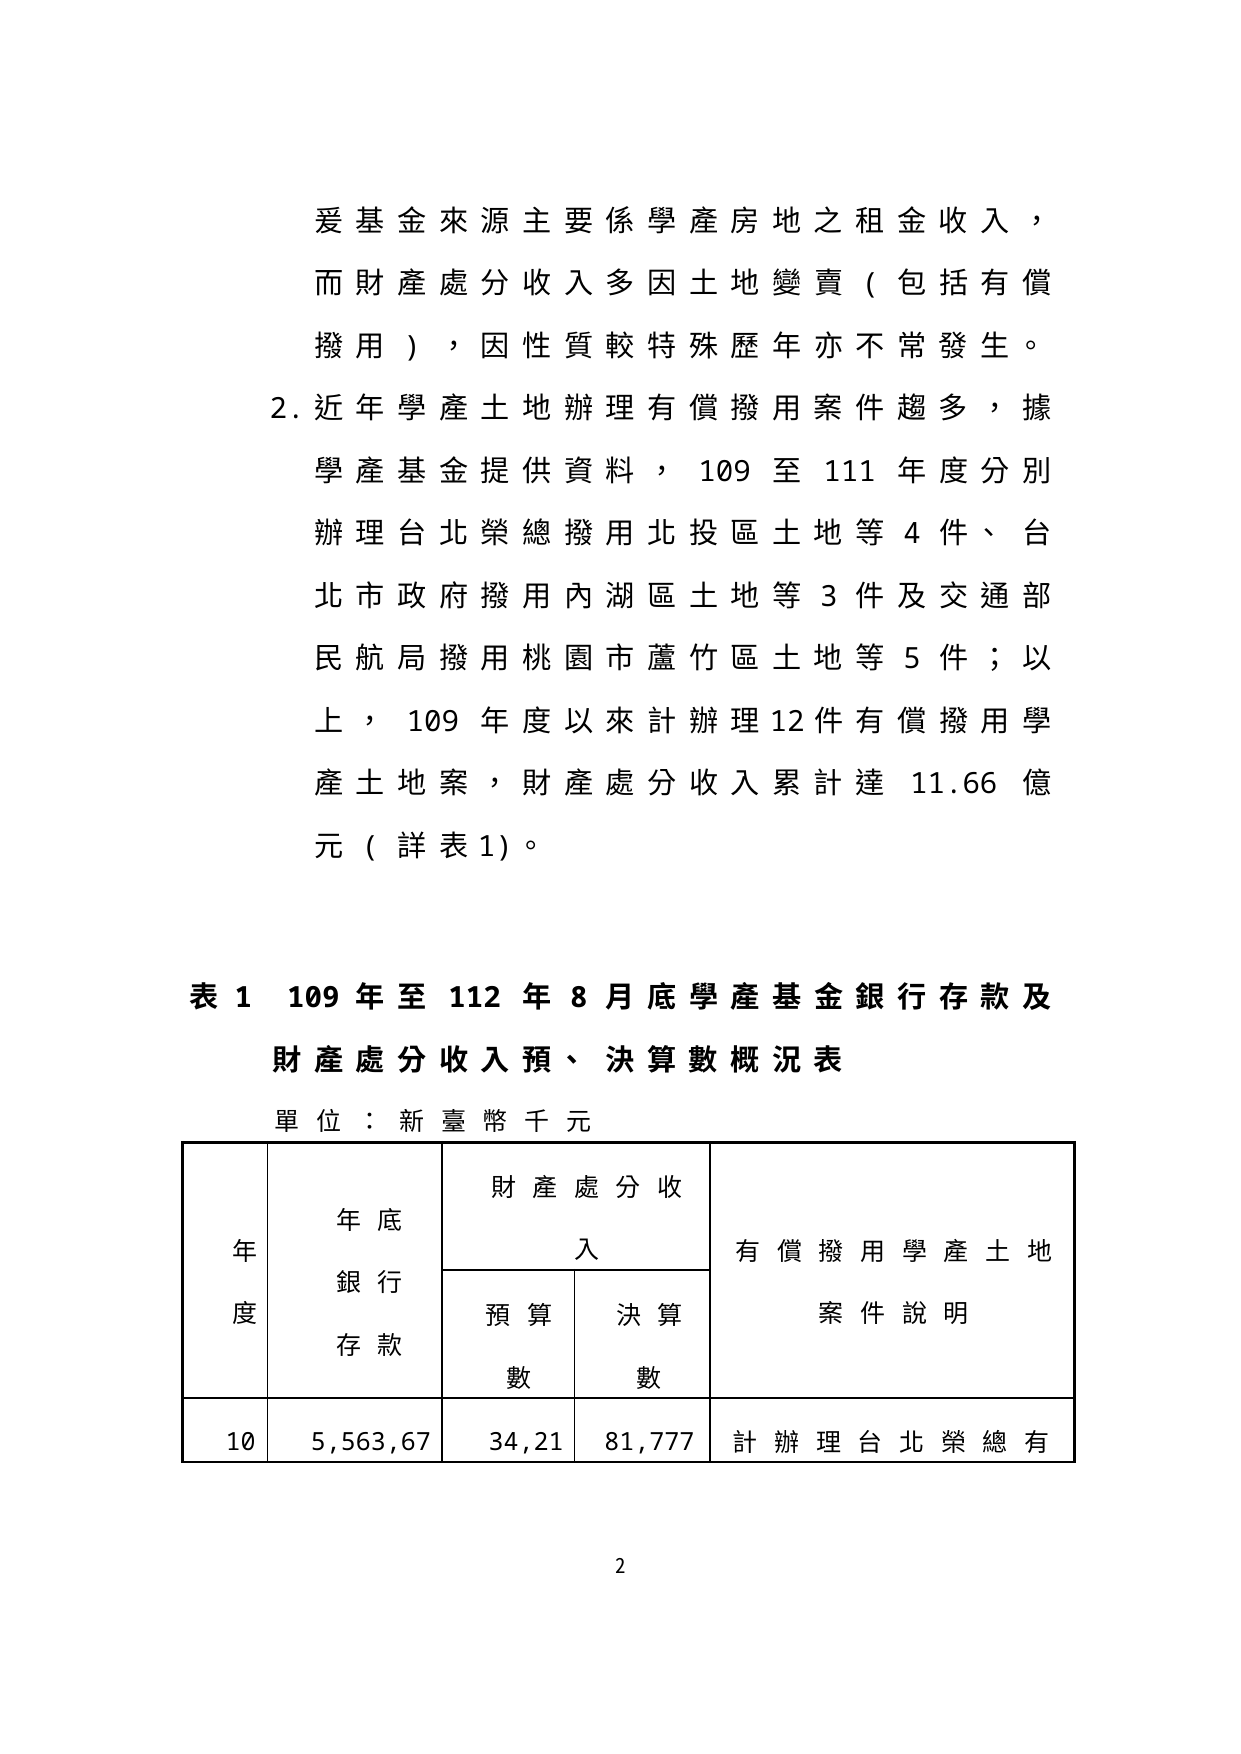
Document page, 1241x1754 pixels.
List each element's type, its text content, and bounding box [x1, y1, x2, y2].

text 表1 109年至112年8月底學產基金銀行存款及財產處分收入預、決算數概況表 單位：新臺幣千元 [183, 953, 1058, 1141]
text 2.近年學產土地辦理有償撥用案件趨多，據學產基金提供資料，109至111年度分別辦理台北榮總撥用北投區土地等4件、台北市政府撥用內湖區土地等3件及交通部民航局撥用桃園市蘆竹區土地等5件；以上，109年度以來計辦理12件有償撥用學產土地案，財產處分收入累計達11.66億元(詳表1)。 [261, 365, 1058, 865]
table_cell 81,777 [575, 1399, 709, 1461]
table_cell 預算數 [443, 1271, 574, 1397]
table_header 年底銀行存款 [268, 1144, 441, 1397]
table_header 財產處分收入 [443, 1144, 709, 1269]
table_cell 34,21 [443, 1399, 574, 1461]
table_header 年度 [184, 1144, 267, 1397]
text 1.學產基金之設立旨在將自清朝時期熱心教育人士捐獻之田地、房舍依法放租，並以其收益專款專用於辦理獎助弱勢家庭學生，爰基金來源主要係學產房地之租金收入，而財產處分收入多因土地變賣(包括有償撥用)，因性質較特殊歷年亦不常發生。 [261, 177, 1058, 365]
table_cell 5,563,67 [268, 1399, 441, 1461]
table_cell 決算數 [575, 1271, 709, 1397]
table_cell 10 [184, 1399, 267, 1461]
table_header 有償撥用學產土地案件說明 [711, 1144, 1073, 1397]
table_cell 計辦理台北榮總有 [711, 1399, 1073, 1461]
